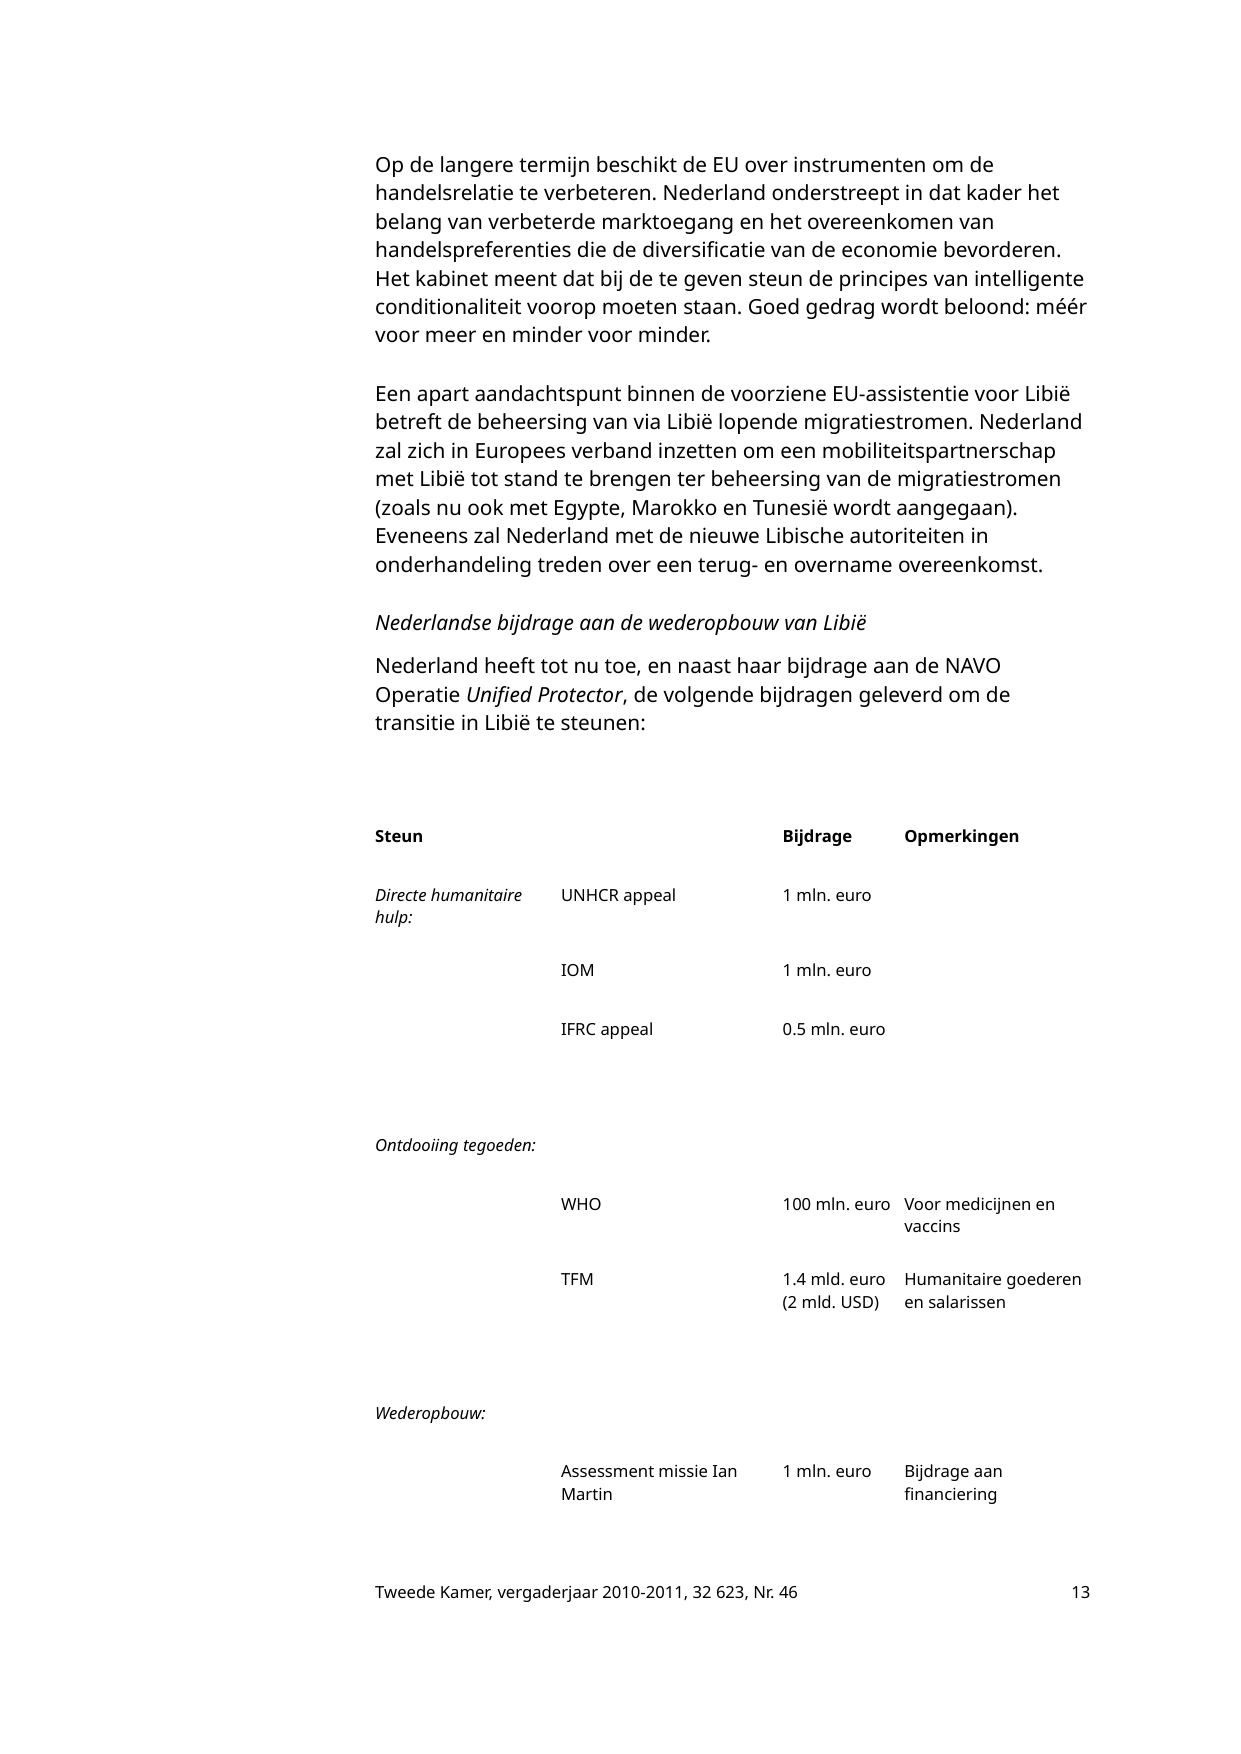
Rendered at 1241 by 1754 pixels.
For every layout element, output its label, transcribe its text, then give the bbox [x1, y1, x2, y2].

table_cell IOM [561, 959, 782, 1017]
table_cell [904, 1134, 1090, 1192]
table_header [561, 825, 782, 883]
table_cell Directe humanitaire hulp: [375, 883, 561, 959]
table_cell Ontdooiing tegoeden: [375, 1134, 561, 1192]
table_cell [783, 1343, 904, 1402]
text Nederlandse bijdrage aan de wederopbouw van Libië [375, 608, 1090, 637]
table_cell [561, 1343, 782, 1402]
table_header Steun [375, 825, 561, 883]
table_cell [904, 1076, 1090, 1134]
table_cell [375, 1193, 561, 1268]
table_cell Assessment missie Ian Martin [561, 1460, 782, 1536]
table_cell Wederopbouw: [375, 1402, 561, 1460]
table_cell [783, 1402, 904, 1460]
table_cell [904, 883, 1090, 959]
table_header Bijdrage [783, 825, 904, 883]
table_cell Bijdrage aan financiering [904, 1460, 1090, 1536]
table_header Opmerkingen [904, 825, 1090, 883]
table_cell 100 mln. euro [783, 1193, 904, 1268]
table_cell IFRC appeal [561, 1017, 782, 1076]
table_cell UNHCR appeal [561, 883, 782, 959]
table_cell [904, 1402, 1090, 1460]
table_cell TFM [561, 1268, 782, 1343]
table_cell [375, 1017, 561, 1076]
table_cell [904, 1343, 1090, 1402]
table_cell [561, 1076, 782, 1134]
table_cell Humanitaire goederen en salarissen [904, 1268, 1090, 1343]
table_cell 1 mln. euro [783, 883, 904, 959]
table_cell Voor medicijnen en vaccins [904, 1193, 1090, 1268]
table_cell [375, 1343, 561, 1402]
table_cell [783, 1134, 904, 1192]
table_cell [561, 1402, 782, 1460]
table_cell [783, 1076, 904, 1134]
table_cell [904, 959, 1090, 1017]
text Een apart aandachtspunt binnen de voorziene EU-assistentie voor Libië betreft de beheersing van via Libië lopende migratiestromen. Nederland zal zich in Europees verband inzetten om een mobiliteitspartnerschap met Libië tot stand te brengen ter beheersing van de migratiestromen (zoals nu ook met Egypte, Marokko en Tunesië wordt aangegaan). Eveneens zal Nederland met de nieuwe Libische autoriteiten in onderhandeling treden over een terug- en overname overeenkomst. [375, 379, 1090, 578]
table_cell [375, 1268, 561, 1343]
table_cell 1 mln. euro [783, 1460, 904, 1536]
text Nederland heeft tot nu toe, en naast haar bijdrage aan de NAVO Operatie Unified Protector, de volgende bijdragen geleverd om de transitie in Libië te steunen: [375, 652, 1090, 737]
table_cell [375, 959, 561, 1017]
table_cell [904, 1017, 1090, 1076]
table_cell [375, 1460, 561, 1536]
table_cell 1 mln. euro [783, 959, 904, 1017]
table_cell [561, 1134, 782, 1192]
table_cell 1.4 mld. euro (2 mld. USD) [783, 1268, 904, 1343]
text Op de langere termijn beschikt de EU over instrumenten om de handelsrelatie te verbeteren. Nederland onderstreept in dat kader het belang van verbeterde marktoegang en het overeenkomen van handelspreferenties die de diversificatie van de economie bevorderen. Het kabinet meent dat bij de te geven steun de principes van intelligente conditionaliteit voorop moeten staan. Goed gedrag wordt beloond: méér voor meer en minder voor minder. [375, 150, 1090, 349]
table_cell 0.5 mln. euro [783, 1017, 904, 1076]
table_cell [375, 1076, 561, 1134]
table_cell WHO [561, 1193, 782, 1268]
